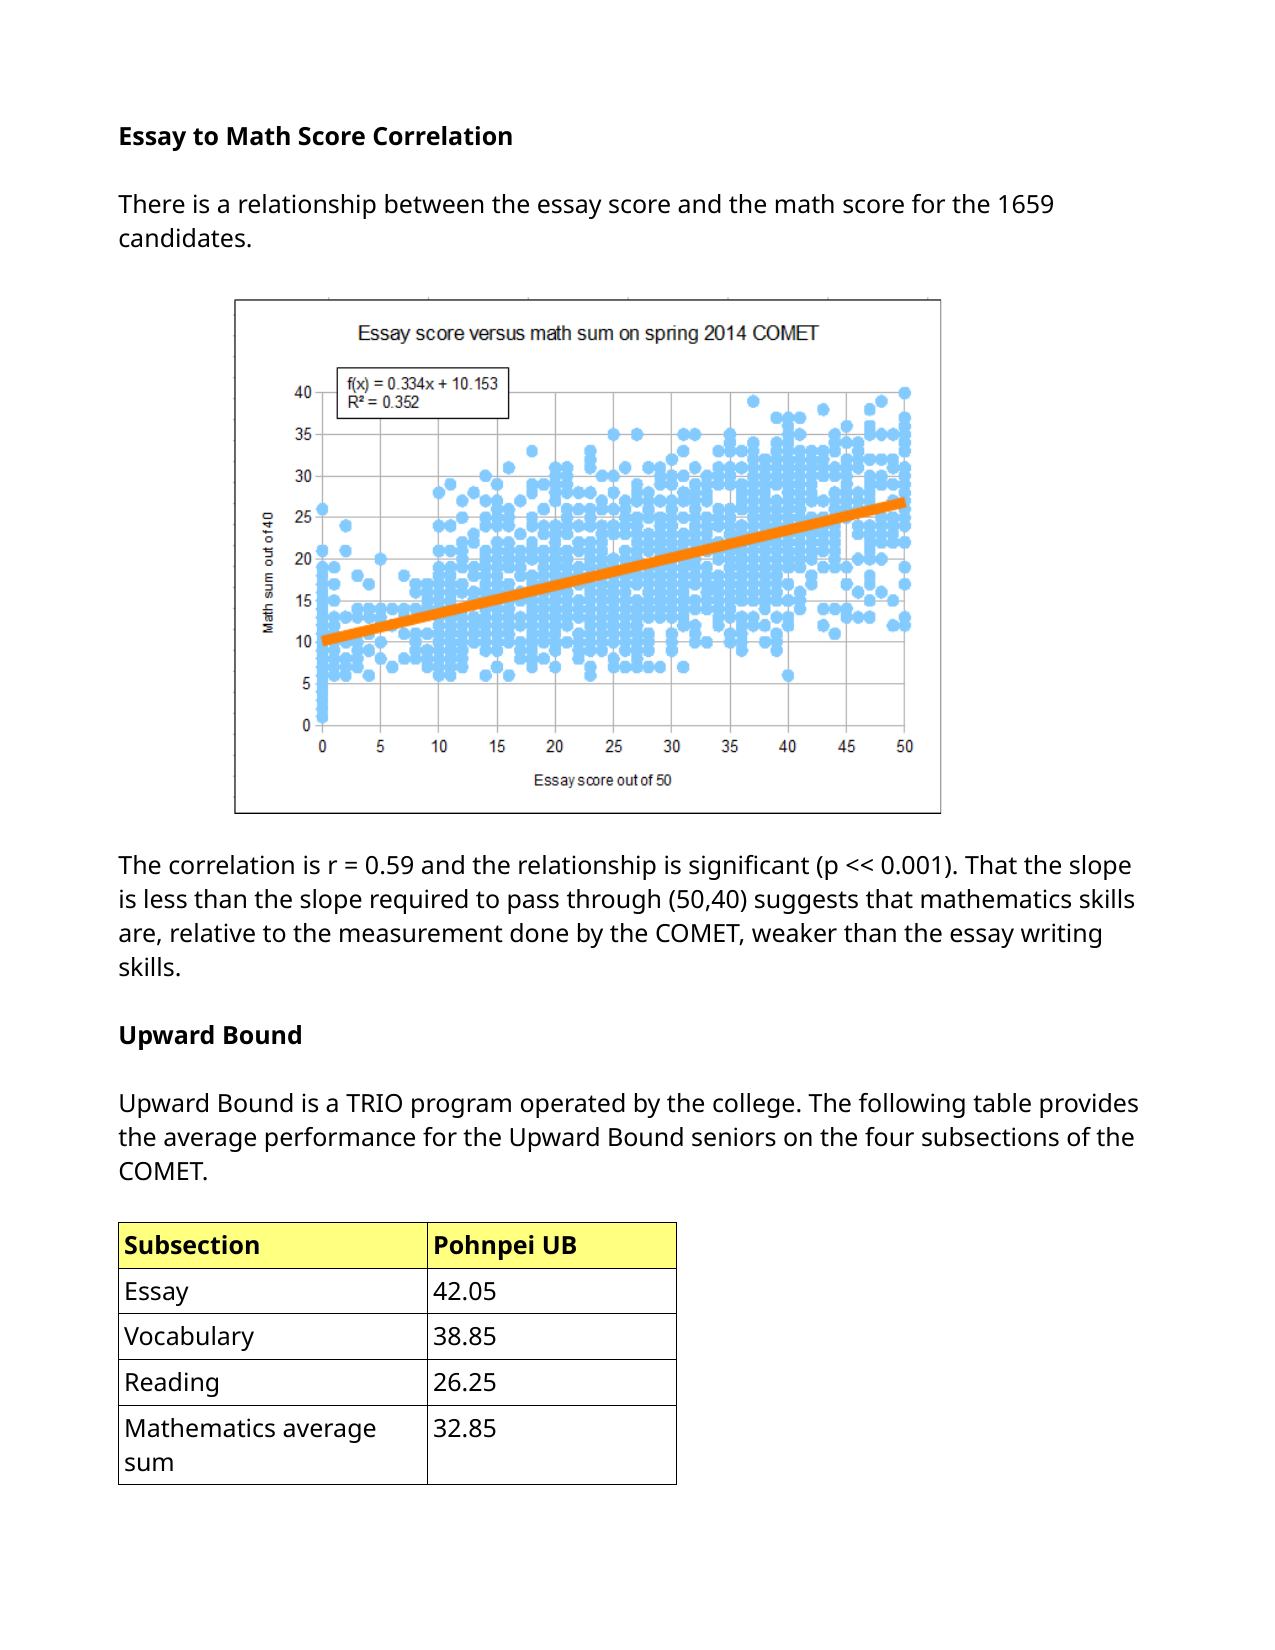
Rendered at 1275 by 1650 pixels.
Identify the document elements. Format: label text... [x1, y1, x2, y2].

table_cell 38.85 [428, 1314, 676, 1359]
table_header Subsection [119, 1223, 427, 1268]
text Upward Bound is a TRIO program operated by the college. The following table provides the average performance for the Upward Bound seniors on the four subsections of the COMET. [118, 1086, 1157, 1188]
table_cell Mathematics average sum [119, 1406, 427, 1484]
table_cell 26.25 [428, 1360, 676, 1404]
picture [232, 297, 942, 814]
text There is a relationship between the essay score and the math score for the 1659 candidates. [118, 186, 1157, 254]
table_cell Vocabulary [119, 1314, 427, 1359]
text Upward Bound [118, 1018, 1157, 1052]
table_cell Reading [119, 1360, 427, 1404]
table_cell 32.85 [428, 1406, 676, 1484]
table_cell Essay [119, 1269, 427, 1313]
table_cell 42.05 [428, 1269, 676, 1313]
text The correlation is r = 0.59 and the relationship is significant (p << 0.001). That the slope is less than the slope required to pass through (50,40) suggests that mathematics skills are, relative to the measurement done by the COMET, weaker than the essay writing skills. [118, 847, 1157, 983]
text Essay to Math Score Correlation [118, 118, 1157, 152]
table_header Pohnpei UB [428, 1223, 676, 1268]
